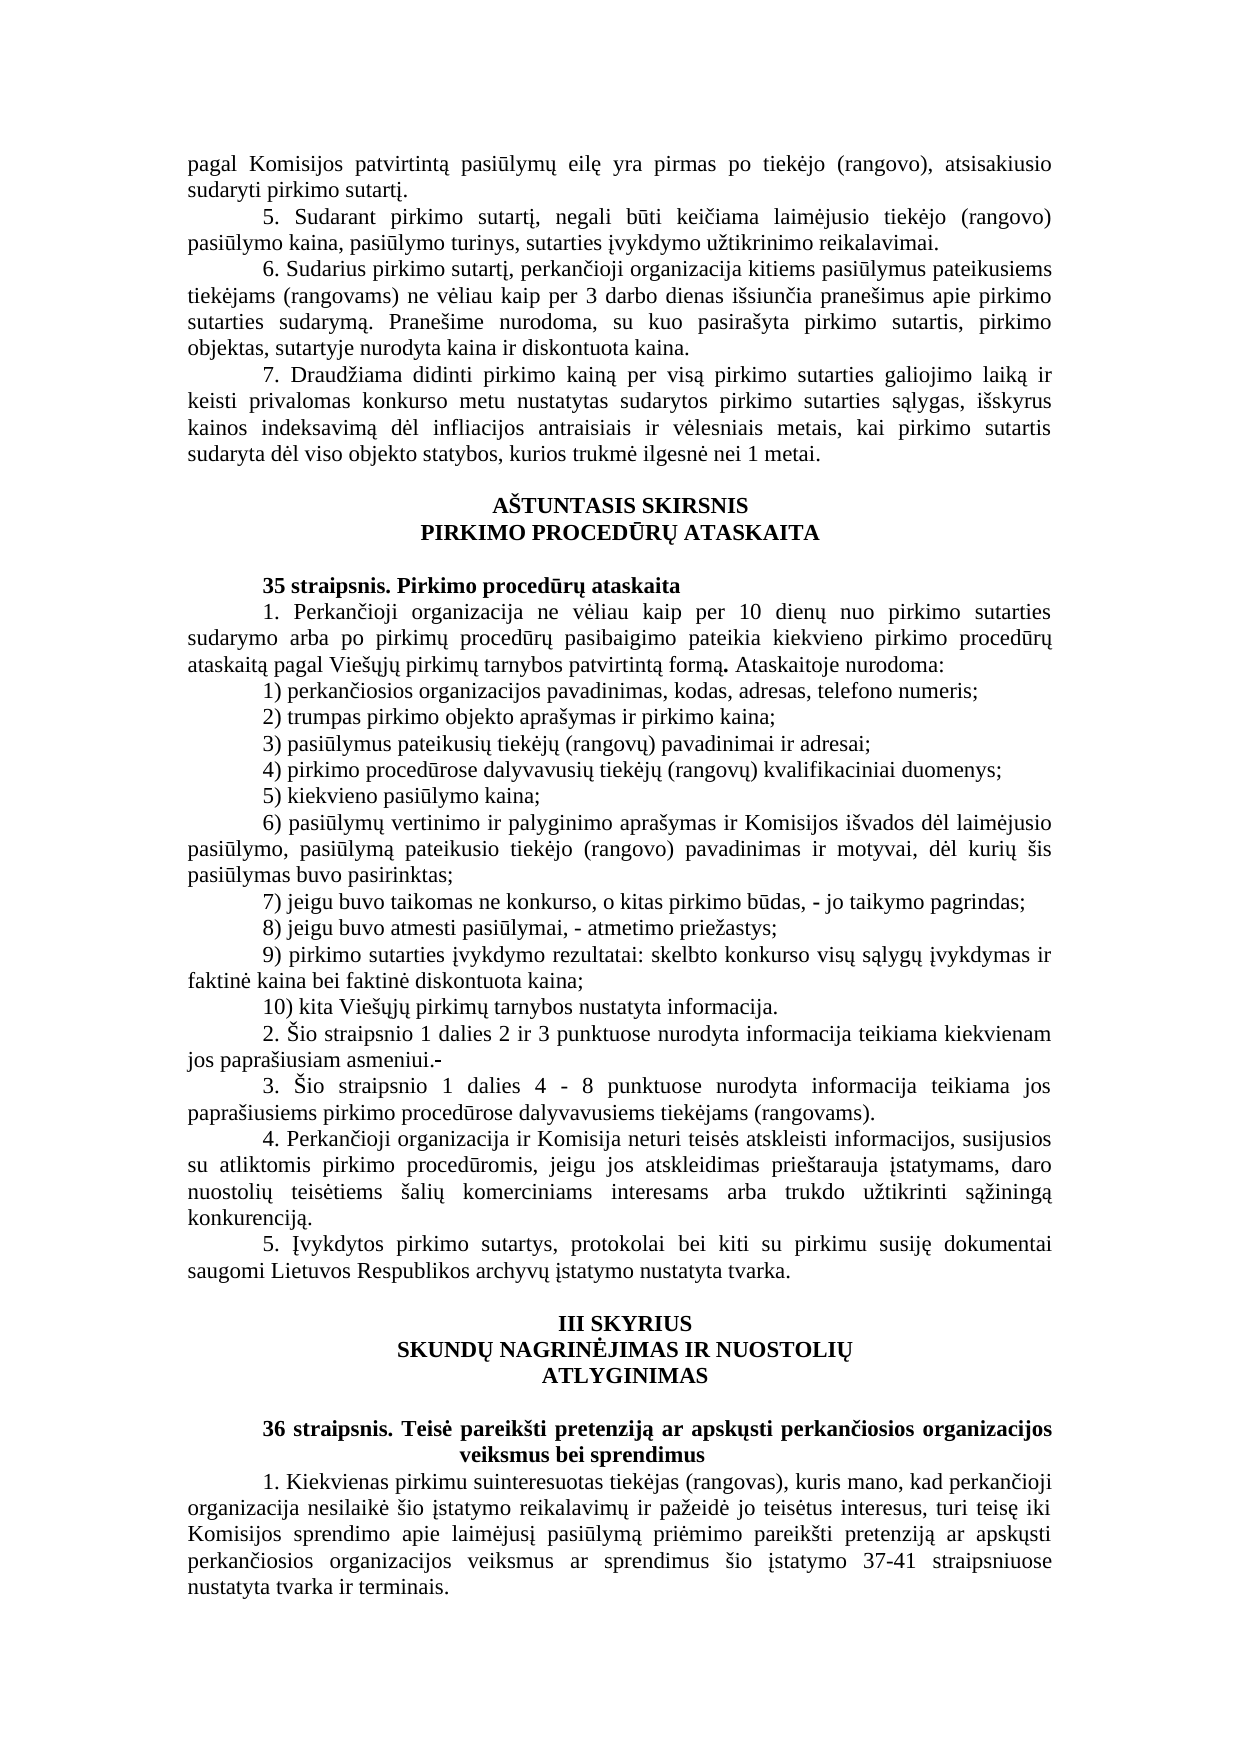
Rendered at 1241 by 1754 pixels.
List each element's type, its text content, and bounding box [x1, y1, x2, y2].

text pagal Komisijos patvirtintą pasiūlymų eilę yra pirmas po tiekėjo (rangovo), atsisakiusio sudaryti pirkimo sutartį. [187, 150, 1053, 203]
text 9) pirkimo sutarties įvykdymo rezultatai: skelbto konkurso visų sąlygų įvykdymas ir faktinė kaina bei faktinė diskontuota kaina; [187, 941, 1053, 993]
text 1) perkančiosios organizacijos pavadinimas, kodas, adresas, telefono numeris; [187, 677, 1053, 703]
text 4) pirkimo procedūrose dalyvavusių tiekėjų (rangovų) kvalifikaciniai duomenys; [187, 756, 1053, 782]
text 1. Perkančioji organizacija ne vėliau kaip per 10 dienų nuo pirkimo sutarties sudarymo arba po pirkimų procedūrų pasibaigimo pateikia kiekvieno pirkimo procedūrų ataskaitą pagal Viešųjų pirkimų tarnybos patvirtintą formą. Ataskaitoje nurodoma: [187, 598, 1053, 677]
text 4. Perkančioji organizacija ir Komisija neturi teisės atskleisti informacijos, susijusios su atliktomis pirkimo procedūromis, jeigu jos atskleidimas prieštarauja įstatymams, daro nuostolių teisėtiems šalių komerciniams interesams arba trukdo užtikrinti sąžiningą konkurenciją. [187, 1125, 1053, 1231]
text 6) pasiūlymų vertinimo ir palyginimo aprašymas ir Komisijos išvados dėl laimėjusio pasiūlymo, pasiūlymą pateikusio tiekėjo (rangovo) pavadinimas ir motyvai, dėl kurių šis pasiūlymas buvo pasirinktas; [187, 809, 1053, 888]
text 35 straipsnis. Pirkimo procedūrų ataskaita [187, 572, 1053, 598]
text 5) kiekvieno pasiūlymo kaina; [187, 782, 1053, 809]
text 10) kita Viešųjų pirkimų tarnybos nustatyta informacija. [187, 993, 1053, 1020]
text 1. Kiekvienas pirkimu suinteresuotas tiekėjas (rangovas), kuris mano, kad perkančioji organizacija nesilaikė šio įstatymo reikalavimų ir pažeidė jo teisėtus interesus, turi teisę iki Komisijos sprendimo apie laimėjusį pasiūlymą priėmimo pareikšti pretenziją ar apskųsti perkančiosios organizacijos veiksmus ar sprendimus šio įstatymo 37-41 straipsniuose nustatyta tvarka ir terminais. [187, 1468, 1053, 1599]
text III SKYRIUS [187, 1309, 1053, 1336]
text SKUNDŲ NAGRINĖJIMAS IR NUOSTOLIŲ [187, 1336, 1053, 1362]
text AŠTUNTASIS SKIRSNIS [187, 493, 1053, 519]
text 2) trumpas pirkimo objekto aprašymas ir pirkimo kaina; [187, 703, 1053, 730]
text 7) jeigu buvo taikomas ne konkurso, o kitas pirkimo būdas, - jo taikymo pagrindas; [187, 888, 1053, 914]
text PIRKIMO PROCEDŪRŲ ATASKAITA [187, 519, 1053, 545]
text 36 straipsnis. Teisė pareikšti pretenziją ar apskųsti perkančiosios organizacijos veiksmus bei sprendimus [262, 1415, 1053, 1468]
text 6. Sudarius pirkimo sutartį, perkančioji organizacija kitiems pasiūlymus pateikusiems tiekėjams (rangovams) ne vėliau kaip per 3 darbo dienas išsiunčia pranešimus apie pirkimo sutarties sudarymą. Pranešime nurodoma, su kuo pasirašyta pirkimo sutartis, pirkimo objektas, sutartyje nurodyta kaina ir diskontuota kaina. [187, 255, 1053, 361]
text ATLYGINIMAS [187, 1362, 1053, 1389]
text 2. Šio straipsnio 1 dalies 2 ir 3 punktuose nurodyta informacija teikiama kiekvienam jos paprašiusiam asmeniui. [187, 1020, 1053, 1072]
text 8) jeigu buvo atmesti pasiūlymai, - atmetimo priežastys; [187, 914, 1053, 941]
text 3. Šio straipsnio 1 dalies 4 - 8 punktuose nurodyta informacija teikiama jos paprašiusiems pirkimo procedūrose dalyvavusiems tiekėjams (rangovams). [187, 1072, 1053, 1125]
text 7. Draudžiama didinti pirkimo kainą per visą pirkimo sutarties galiojimo laiką ir keisti privalomas konkurso metu nustatytas sudarytos pirkimo sutarties sąlygas, išskyrus kainos indeksavimą dėl infliacijos antraisiais ir vėlesniais metais, kai pirkimo sutartis sudaryta dėl viso objekto statybos, kurios trukmė ilgesnė nei 1 metai. [187, 361, 1053, 466]
text 5. Įvykdytos pirkimo sutartys, protokolai bei kiti su pirkimu susiję dokumentai saugomi Lietuvos Respublikos archyvų įstatymo nustatyta tvarka. [187, 1231, 1053, 1283]
text 5. Sudarant pirkimo sutartį, negali būti keičiama laimėjusio tiekėjo (rangovo) pasiūlymo kaina, pasiūlymo turinys, sutarties įvykdymo užtikrinimo reikalavimai. [187, 203, 1053, 255]
text 3) pasiūlymus pateikusių tiekėjų (rangovų) pavadinimai ir adresai; [187, 730, 1053, 756]
